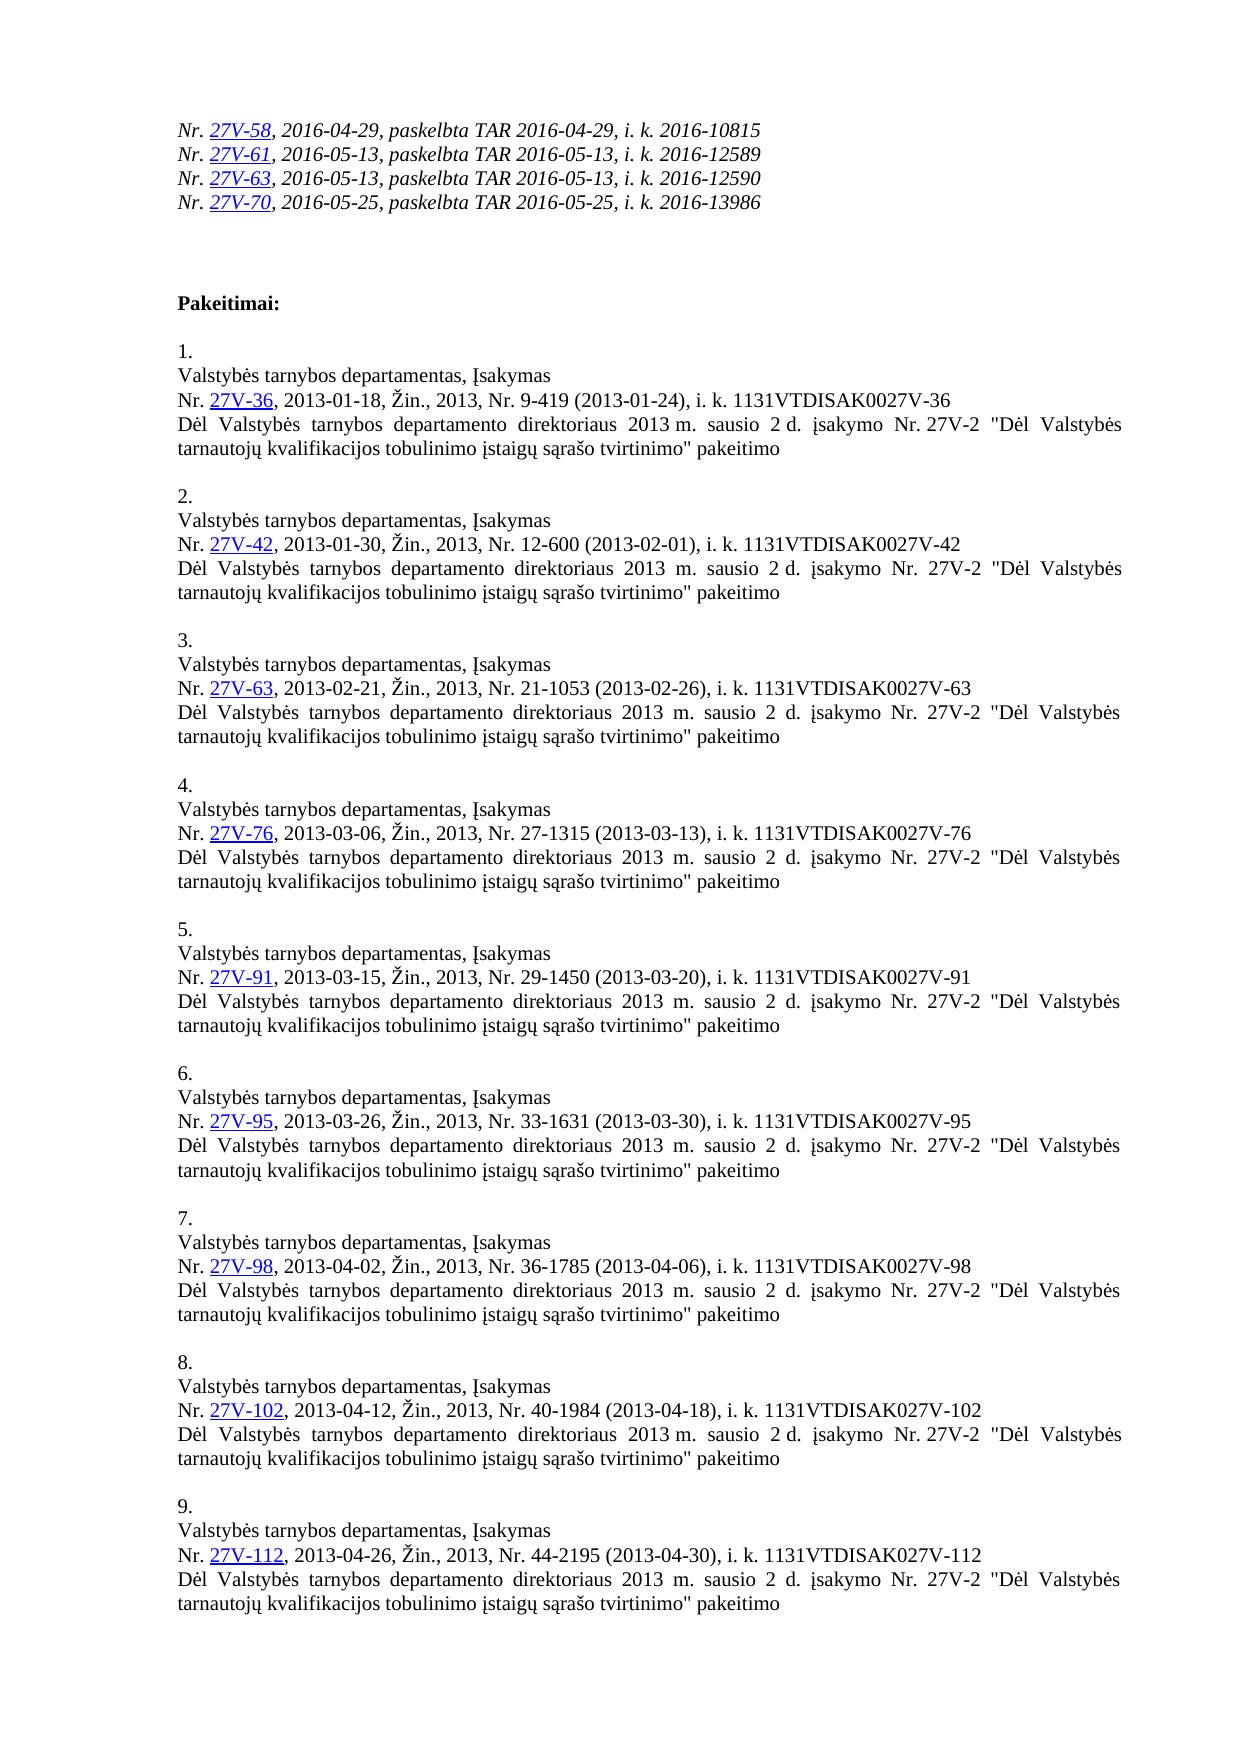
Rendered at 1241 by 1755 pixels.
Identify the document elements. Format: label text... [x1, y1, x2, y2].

text Valstybės tarnybos departamentas, Įsakymas [177, 363, 1122, 387]
text Valstybės tarnybos departamentas, Įsakymas [177, 652, 1122, 676]
text Nr. 27V-98, 2013-04-02, Žin., 2013, Nr. 36-1785 (2013-04-06), i. k. 1131VTDISAK0027V-98 [177, 1254, 1122, 1278]
text 4. [177, 772, 1122, 797]
text 1. [177, 339, 1122, 363]
text Dėl Valstybės tarnybos departamento direktoriaus 2013 m. sausio 2 d. įsakymo Nr. 27V-2 "Dėl Valstybės tarnautojų kvalifikacijos tobulinimo įstaigų sąrašo tvirtinimo" pakeitimo [177, 700, 1122, 748]
text Dėl Valstybės tarnybos departamento direktoriaus 2013 m. sausio 2 d. įsakymo Nr. 27V-2 "Dėl Valstybės tarnautojų kvalifikacijos tobulinimo įstaigų sąrašo tvirtinimo" pakeitimo [177, 1278, 1122, 1326]
text Dėl Valstybės tarnybos departamento direktoriaus 2013 m. sausio 2 d. įsakymo Nr. 27V-2 "Dėl Valstybės tarnautojų kvalifikacijos tobulinimo įstaigų sąrašo tvirtinimo" pakeitimo [177, 989, 1122, 1037]
text Nr. 27V-36, 2013-01-18, Žin., 2013, Nr. 9-419 (2013-01-24), i. k. 1131VTDISAK0027V-36 [177, 387, 1122, 412]
text 8. [177, 1350, 1122, 1374]
text Valstybės tarnybos departamentas, Įsakymas [177, 1085, 1122, 1109]
text Nr. 27V-102, 2013-04-12, Žin., 2013, Nr. 40-1984 (2013-04-18), i. k. 1131VTDISAK027V-102 [177, 1398, 1122, 1422]
text Nr. 27V-91, 2013-03-15, Žin., 2013, Nr. 29-1450 (2013-03-20), i. k. 1131VTDISAK0027V-91 [177, 965, 1122, 989]
text Dėl Valstybės tarnybos departamento direktoriaus 2013 m. sausio 2 d. įsakymo Nr. 27V-2 "Dėl Valstybės tarnautojų kvalifikacijos tobulinimo įstaigų sąrašo tvirtinimo" pakeitimo [177, 556, 1122, 604]
text Valstybės tarnybos departamentas, Įsakymas [177, 508, 1122, 532]
text 5. [177, 917, 1122, 941]
text Nr. 27V-63, 2013-02-21, Žin., 2013, Nr. 21-1053 (2013-02-26), i. k. 1131VTDISAK0027V-63 [177, 676, 1122, 700]
text Nr. 27V-61, 2016-05-13, paskelbta TAR 2016-05-13, i. k. 2016-12589 [177, 142, 1122, 166]
text Valstybės tarnybos departamentas, Įsakymas [177, 941, 1122, 965]
text Nr. 27V-112, 2013-04-26, Žin., 2013, Nr. 44-2195 (2013-04-30), i. k. 1131VTDISAK027V-112 [177, 1542, 1122, 1567]
text Nr. 27V-63, 2016-05-13, paskelbta TAR 2016-05-13, i. k. 2016-12590 [177, 166, 1122, 190]
text Valstybės tarnybos departamentas, Įsakymas [177, 1374, 1122, 1398]
text Nr. 27V-76, 2013-03-06, Žin., 2013, Nr. 27-1315 (2013-03-13), i. k. 1131VTDISAK0027V-76 [177, 821, 1122, 845]
text Dėl Valstybės tarnybos departamento direktoriaus 2013 m. sausio 2 d. įsakymo Nr. 27V-2 "Dėl Valstybės tarnautojų kvalifikacijos tobulinimo įstaigų sąrašo tvirtinimo" pakeitimo [177, 1567, 1122, 1615]
text Valstybės tarnybos departamentas, Įsakymas [177, 1518, 1122, 1542]
text Nr. 27V-58, 2016-04-29, paskelbta TAR 2016-04-29, i. k. 2016-10815 [177, 118, 1122, 142]
text Nr. 27V-95, 2013-03-26, Žin., 2013, Nr. 33-1631 (2013-03-30), i. k. 1131VTDISAK0027V-95 [177, 1109, 1122, 1133]
text Nr. 27V-42, 2013-01-30, Žin., 2013, Nr. 12-600 (2013-02-01), i. k. 1131VTDISAK0027V-42 [177, 532, 1122, 556]
text Dėl Valstybės tarnybos departamento direktoriaus 2013 m. sausio 2 d. įsakymo Nr. 27V-2 "Dėl Valstybės tarnautojų kvalifikacijos tobulinimo įstaigų sąrašo tvirtinimo" pakeitimo [177, 845, 1122, 893]
text Dėl Valstybės tarnybos departamento direktoriaus 2013 m. sausio 2 d. įsakymo Nr. 27V-2 "Dėl Valstybės tarnautojų kvalifikacijos tobulinimo įstaigų sąrašo tvirtinimo" pakeitimo [177, 1133, 1122, 1182]
text Nr. 27V-70, 2016-05-25, paskelbta TAR 2016-05-25, i. k. 2016-13986 [177, 190, 1122, 214]
text 3. [177, 628, 1122, 652]
text 2. [177, 484, 1122, 508]
text 7. [177, 1206, 1122, 1230]
text Dėl Valstybės tarnybos departamento direktoriaus 2013 m. sausio 2 d. įsakymo Nr. 27V-2 "Dėl Valstybės tarnautojų kvalifikacijos tobulinimo įstaigų sąrašo tvirtinimo" pakeitimo [177, 412, 1122, 460]
text Pakeitimai: [177, 291, 1122, 315]
text Valstybės tarnybos departamentas, Įsakymas [177, 1230, 1122, 1254]
text 6. [177, 1061, 1122, 1085]
text 9. [177, 1494, 1122, 1518]
text Valstybės tarnybos departamentas, Įsakymas [177, 797, 1122, 821]
text Dėl Valstybės tarnybos departamento direktoriaus 2013 m. sausio 2 d. įsakymo Nr. 27V-2 "Dėl Valstybės tarnautojų kvalifikacijos tobulinimo įstaigų sąrašo tvirtinimo" pakeitimo [177, 1422, 1122, 1470]
